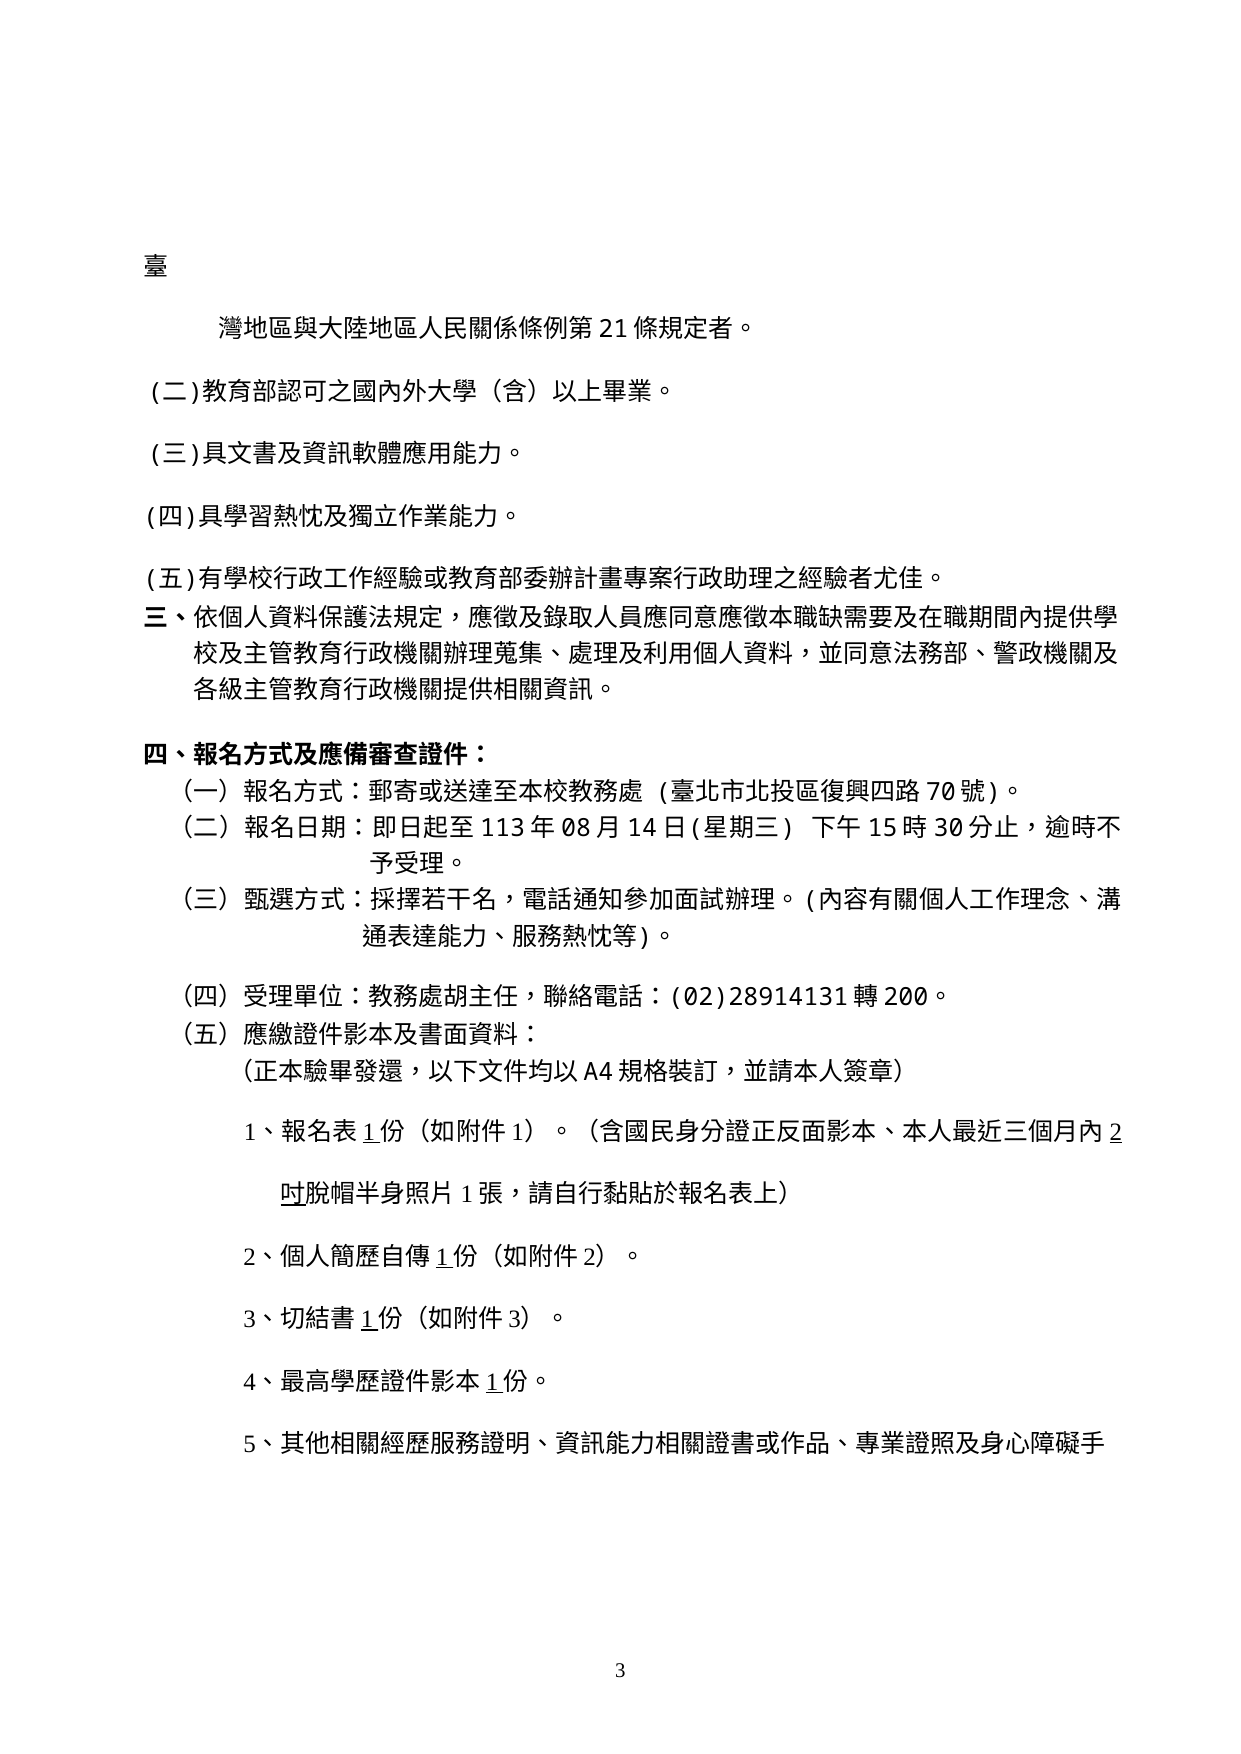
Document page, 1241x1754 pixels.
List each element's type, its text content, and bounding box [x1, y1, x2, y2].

text 3、切結書1份（如附件3）。 [168, 1275, 1122, 1337]
text 4、最高學歷證件影本1份。 [168, 1337, 1122, 1400]
text 1、報名表1份（如附件1）。（含國民身分證正反面影本、本人最近三個月內2吋脫帽半身照片1張，請自行黏貼於報名表上） [168, 1087, 1122, 1212]
text 2、個人簡歷自傳1份（如附件2）。 [168, 1212, 1122, 1275]
text (三)具文書及資訊軟體應用能力。 [118, 410, 1122, 472]
text （二）報名日期：即日起至113年08月14日(星期三) 下午15時30分止，逾時不予受理。 [168, 807, 1122, 880]
text （正本驗畢發還，以下文件均以A4規格裝訂，並請本人簽章） [168, 1051, 1122, 1087]
text 三、依個人資料保護法規定，應徵及錄取人員應同意應徵本職缺需要及在職期間內提供學校及主管教育行政機關辦理蒐集、處理及利用個人資料，並同意法務部、警政機關及各級主管教育行政機關提供相關資訊。 [143, 597, 1122, 706]
text （五）應繳證件影本及書面資料： [168, 1015, 1122, 1051]
text (五)有學校行政工作經驗或教育部委辦計畫專案行政助理之經驗者尤佳。 [143, 535, 1122, 597]
text (四)具學習熱忱及獨立作業能力。 [118, 472, 1122, 535]
text （一）報名方式：郵寄或送達至本校教務處 (臺北市北投區復興四路70號)。 [168, 771, 1122, 807]
text 臺 [118, 222, 1122, 285]
text 四、報名方式及應備審查證件： [118, 735, 1122, 771]
text （三）甄選方式：採擇若干名，電話通知參加面試辦理。(內容有關個人工作理念、溝通表達能力、服務熱忱等)。 [168, 880, 1122, 952]
text 灣地區與大陸地區人民關係條例第21條規定者。 [143, 285, 1122, 347]
text （四）受理單位：教務處胡主任，聯絡電話：(02)28914131轉200。 [168, 952, 1122, 1015]
text 5、其他相關經歷服務證明、資訊能力相關證書或作品、專業證照及身心障礙手 [168, 1400, 1122, 1462]
text (二)教育部認可之國內外大學（含）以上畢業。 [118, 347, 1122, 410]
